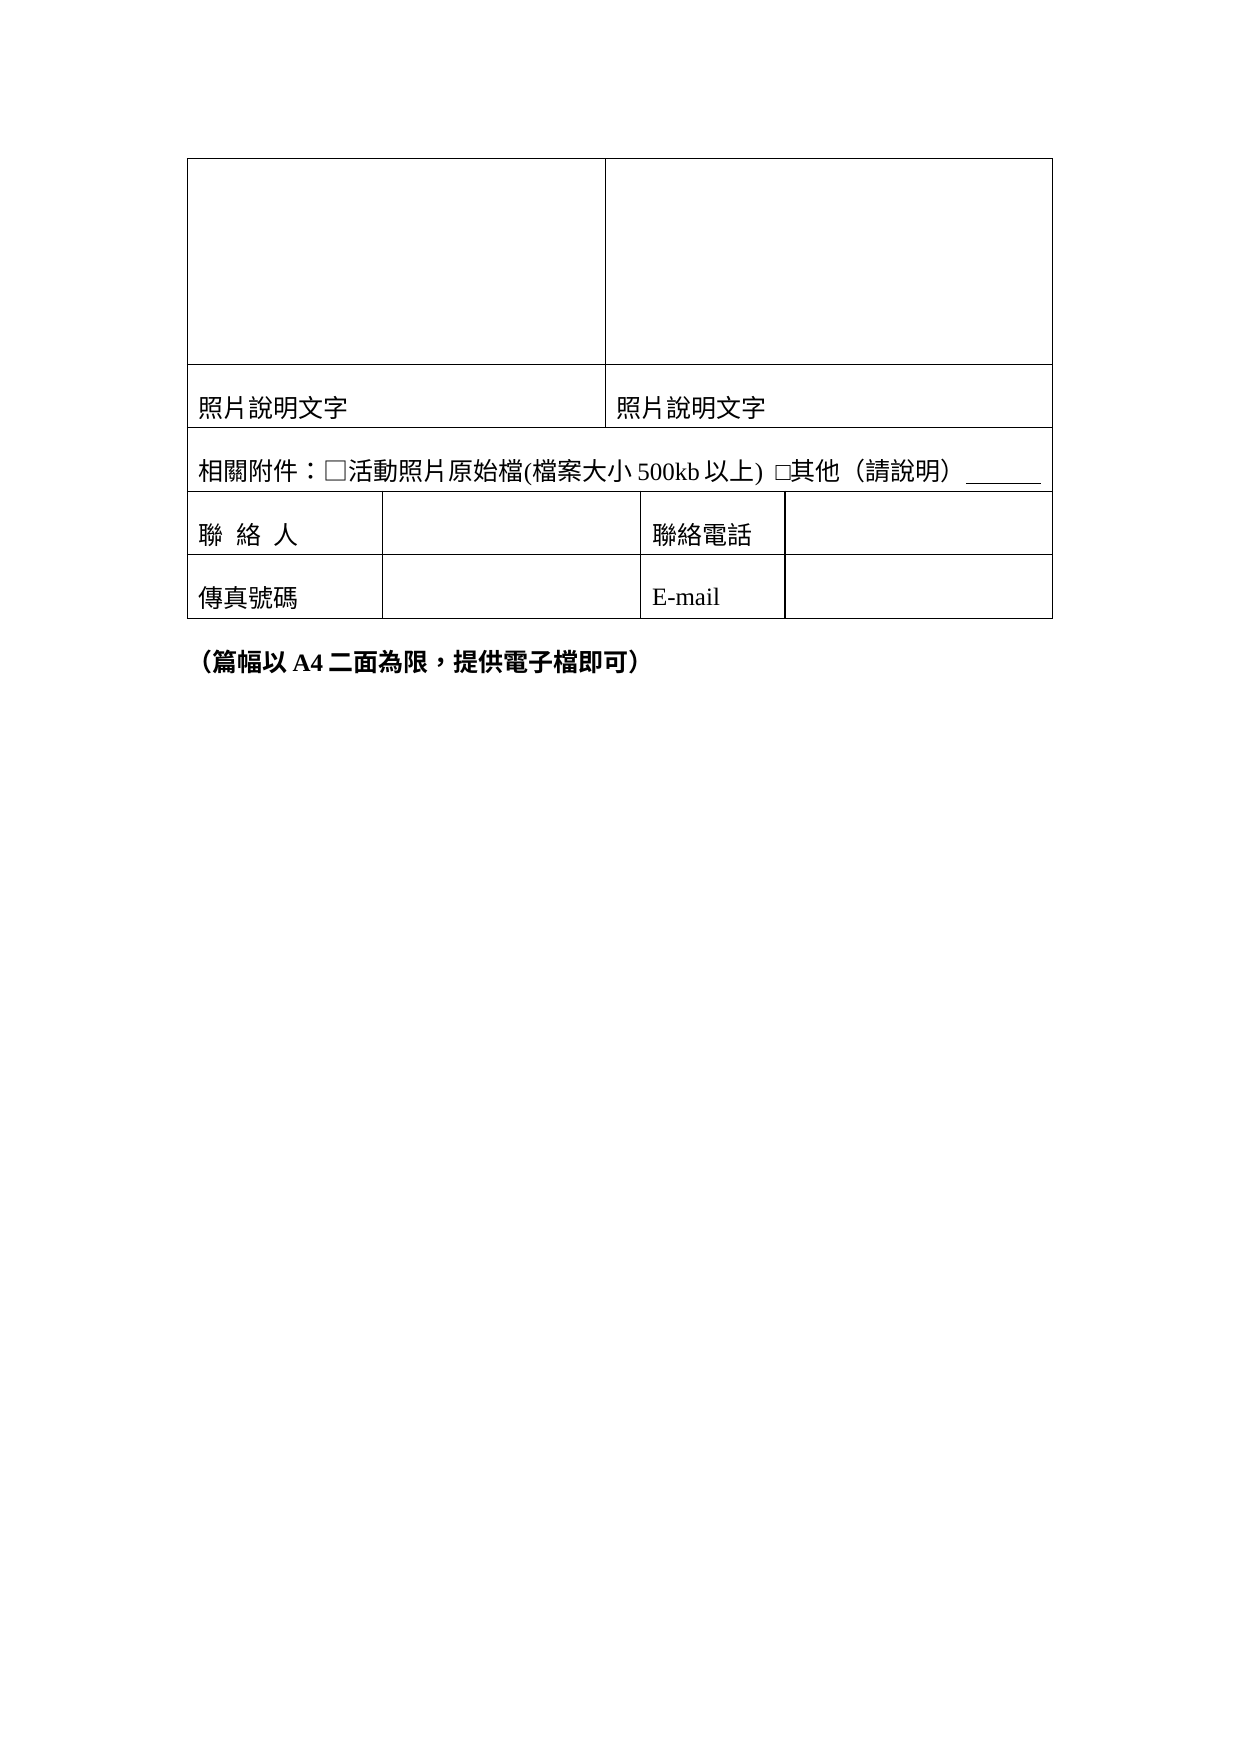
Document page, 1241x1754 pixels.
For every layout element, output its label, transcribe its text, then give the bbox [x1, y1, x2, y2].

table_cell 傳真號碼 [188, 555, 382, 618]
table_cell 相關附件：□活動照片原始檔(檔案大小500kb以上) □其他（請說明） [188, 428, 1052, 491]
table_cell [383, 492, 640, 554]
table_cell 聯絡電話 [641, 492, 784, 554]
table_cell E-mail [641, 555, 784, 618]
table_cell [606, 159, 1052, 363]
table_cell 照片說明文字 [606, 365, 1052, 427]
table_cell [383, 555, 640, 618]
table_cell [786, 555, 1052, 618]
text （篇幅以A4二面為限，提供電子檔即可） [187, 619, 1053, 681]
table_cell [786, 492, 1052, 554]
table_cell 聯 絡 人 [188, 492, 382, 554]
table_cell [188, 159, 605, 363]
table_cell 照片說明文字 [188, 365, 605, 427]
